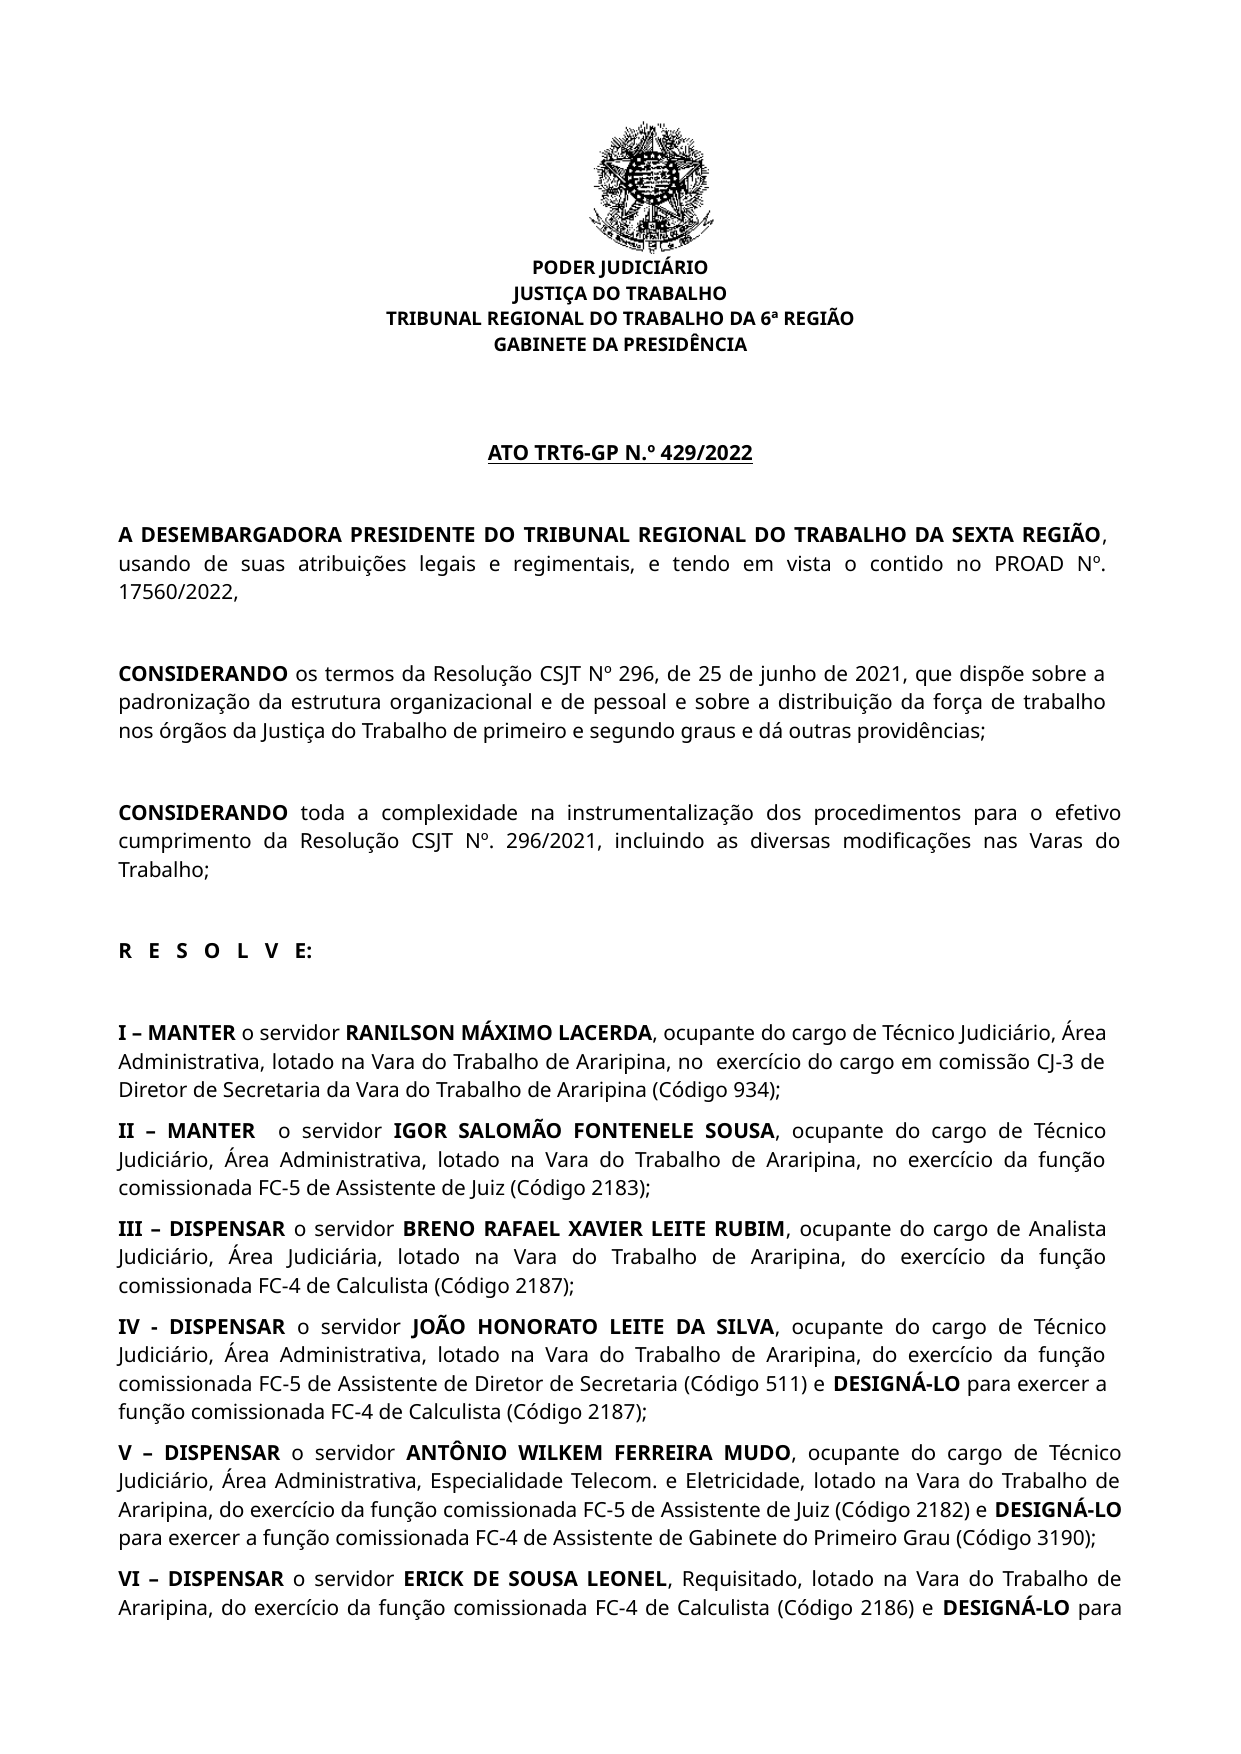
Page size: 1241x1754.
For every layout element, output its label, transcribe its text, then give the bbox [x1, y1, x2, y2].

text II – MANTER o servidor IGOR SALOMÃO FONTENELE SOUSA, ocupante do cargo de Técnico Judiciário, Área Administrativa, lotado na Vara do Trabalho de Araripina, no exercício da função comissionada FC-5 de Assistente de Juiz (Código 2183); [118, 1116, 1107, 1202]
text VI – DISPENSAR o servidor ERICK DE SOUSA LEONEL, Requisitado, lotado na Vara do Trabalho de Araripina, do exercício da função comissionada FC-4 de Calculista (Código 2186) e DESIGNÁ-LO para [118, 1564, 1122, 1621]
text V – DISPENSAR o servidor ANTÔNIO WILKEM FERREIRA MUDO, ocupante do cargo de Técnico Judiciário, Área Administrativa, Especialidade Telecom. e Eletricidade, lotado na Vara do Trabalho de Araripina, do exercício da função comissionada FC-5 de Assistente de Juiz (Código 2182) e DESIGNÁ-LO para exercer a função comissionada FC-4 de Assistente de Gabinete do Primeiro Grau (Código 3190); [118, 1438, 1122, 1552]
text A DESEMBARGADORA PRESIDENTE DO TRIBUNAL REGIONAL DO TRABALHO DA SEXTA REGIÃO, usando de suas atribuições legais e regimentais, e tendo em vista o contido no PROAD Nº. 17560/2022, [118, 520, 1107, 606]
picture [587, 118, 717, 255]
text TRIBUNAL REGIONAL DO TRABALHO DA 6ª REGIÃO [118, 306, 1122, 331]
text CONSIDERANDO os termos da Resolução CSJT Nº 296, de 25 de junho de 2021, que dispõe sobre a padronização da estrutura organizacional e de pessoal e sobre a distribuição da força de trabalho nos órgãos da Justiça do Trabalho de primeiro e segundo graus e dá outras providências; [118, 659, 1107, 744]
text PODER JUDICIÁRIO [118, 254, 1122, 280]
text R E S O L V E: [118, 937, 1122, 965]
subtitle JUSTIÇA DO TRABALHO [118, 280, 1122, 306]
text IV - DISPENSAR o servidor JOÃO HONORATO LEITE DA SILVA, ocupante do cargo de Técnico Judiciário, Área Administrativa, lotado na Vara do Trabalho de Araripina, do exercício da função comissionada FC-5 de Assistente de Diretor de Secretaria (Código 511) e DESIGNÁ-LO para exercer a função comissionada FC-4 de Calculista (Código 2187); [118, 1312, 1107, 1426]
text CONSIDERANDO toda a complexidade na instrumentalização dos procedimentos para o efetivo cumprimento da Resolução CSJT Nº. 296/2021, incluindo as diversas modificações nas Varas do Trabalho; [118, 798, 1122, 883]
text III – DISPENSAR o servidor BRENO RAFAEL XAVIER LEITE RUBIM, ocupante do cargo de Analista Judiciário, Área Judiciária, lotado na Vara do Trabalho de Araripina, do exercício da função comissionada FC-4 de Calculista (Código 2187); [118, 1214, 1107, 1299]
text ATO TRT6-GP N.º 429/2022 [118, 438, 1122, 467]
text GABINETE DA PRESIDÊNCIA [118, 331, 1122, 357]
text I – MANTER o servidor RANILSON MÁXIMO LACERDA, ocupante do cargo de Técnico Judiciário, Área Administrativa, lotado na Vara do Trabalho de Araripina, no exercício do cargo em comissão CJ-3 de Diretor de Secretaria da Vara do Trabalho de Araripina (Código 934); [118, 1018, 1107, 1104]
